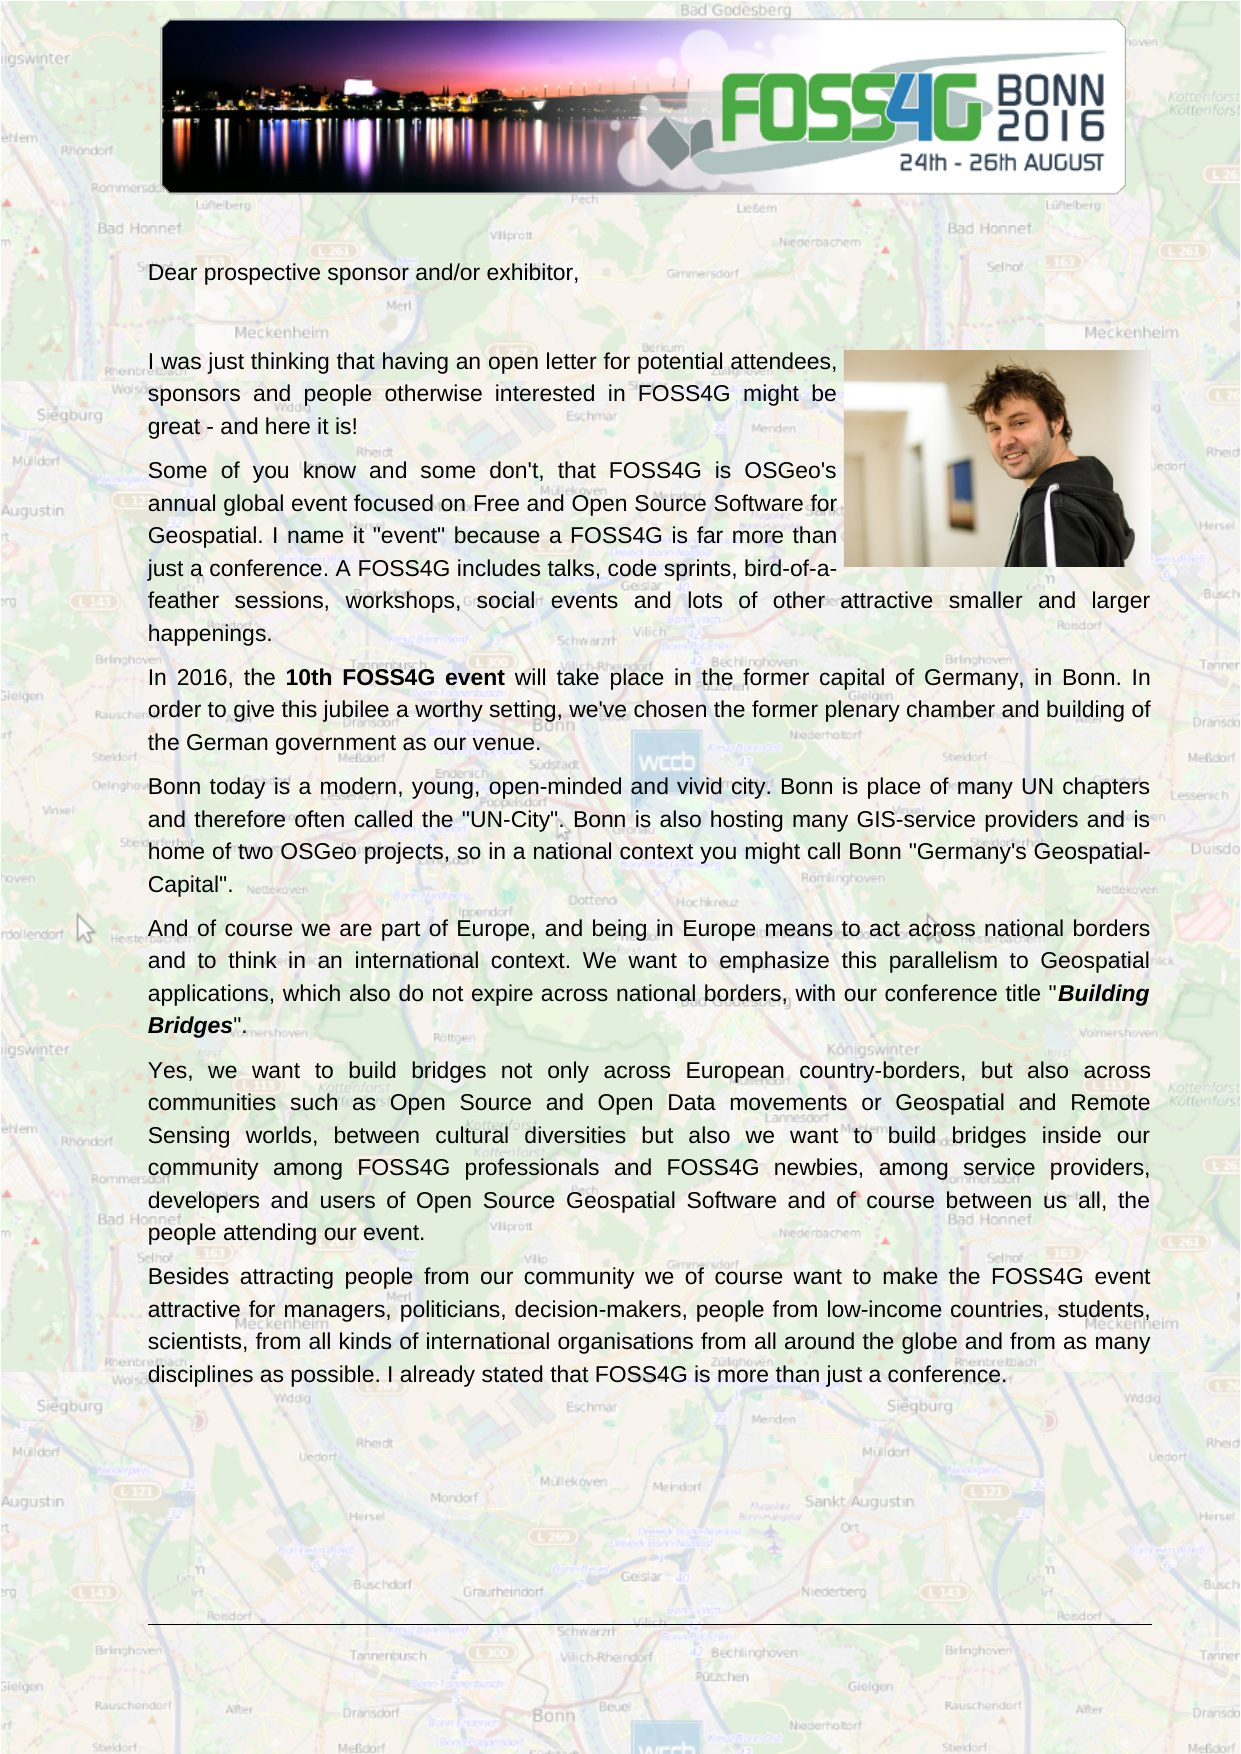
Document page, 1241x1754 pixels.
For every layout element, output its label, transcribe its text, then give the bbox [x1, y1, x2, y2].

text Dear prospective sponsor and/or exhibitor, [148, 255, 1152, 287]
text And of course we are part of Europe, and being in Europe means to act across national borders and to think in an international context. We want to emphasize this parallelism to Geospatial applications, which also do not expire across national borders, with our conference title "Building Bridges". [148, 910, 1152, 1040]
text Some of you know and some don't, that FOSS4G is OSGeo's annual global event focused on Free and Open Source Software for Geospatial. I name it "event" because a FOSS4G is far more than just a conference. A FOSS4G includes talks, code sprints, bird-of-a-feather sessions, workshops, social events and lots of other attractive smaller and larger happenings. [148, 452, 1152, 647]
text I was just thinking that having an open letter for potential attendees, sponsors and people otherwise interested in FOSS4G might be great - and here it is! [148, 343, 1152, 441]
text Bonn today is a modern, young, open-minded and vivid city. Bonn is place of many UN chapters and therefore often called the "UN-City". Bonn is also hosting many GIS-service providers and is home of two OSGeo projects, so in a national context you might call Bonn "Germany's Geospatial-Capital". [148, 768, 1152, 898]
picture [843, 350, 1152, 567]
text Besides attracting people from our community we of course want to make the FOSS4G event attractive for managers, politicians, decision-makers, people from low-income countries, students, scientists, from all kinds of international organisations from all around the globe and from as many disciplines as possible. I already stated that FOSS4G is more than just a conference. [148, 1259, 1152, 1389]
text In 2016, the 10th FOSS4G event will take place in the former capital of Germany, in Bonn. In order to give this jubilee a worthy setting, we've chosen the former plenary chamber and building of the German government as our venue. [148, 659, 1152, 757]
text Yes, we want to build bridges not only across European country-borders, but also across communities such as Open Source and Open Data movements or Geospatial and Remote Sensing worlds, between cultural diversities but also we want to build bridges inside our community among FOSS4G professionals and FOSS4G newbies, among service providers, developers and users of Open Source Geospatial Software and of course between us all, the people attending our event. [148, 1052, 1152, 1247]
picture [143, 2, 1144, 211]
